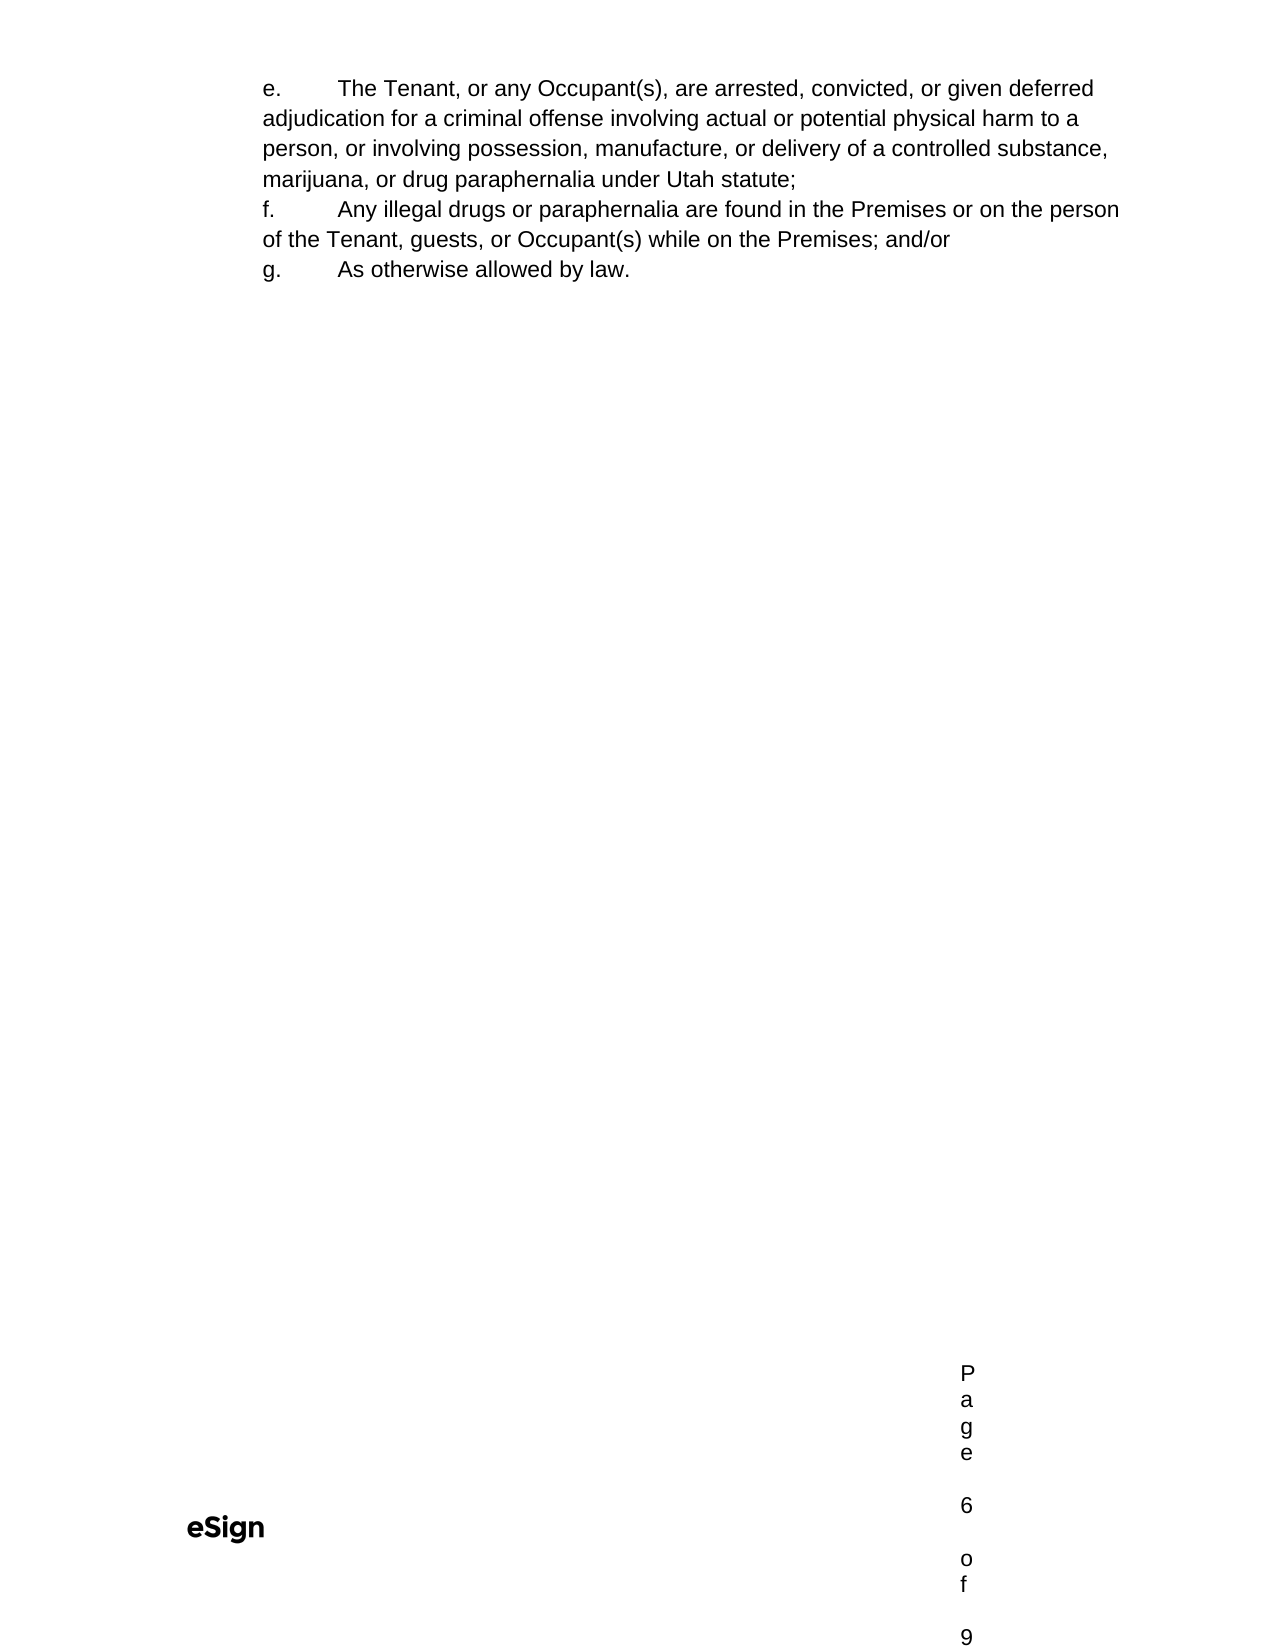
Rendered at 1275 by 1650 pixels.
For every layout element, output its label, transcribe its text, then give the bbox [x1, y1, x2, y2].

list Any illegal drugs or paraphernalia are found in the Premises or on the person of the Tenant, guests, or Occupant(s) while on the Premises; and/or [262, 196, 1125, 252]
list As otherwise allowed by law. [262, 256, 1125, 283]
list The Tenant, or any Occupant(s), are arrested, convicted, or given deferred adjudication for a criminal offense involving actual or potential physical harm to a person, or involving possession, manufacture, or delivery of a controlled substance, marijuana, or drug paraphernalia under Utah statute; [262, 75, 1125, 192]
